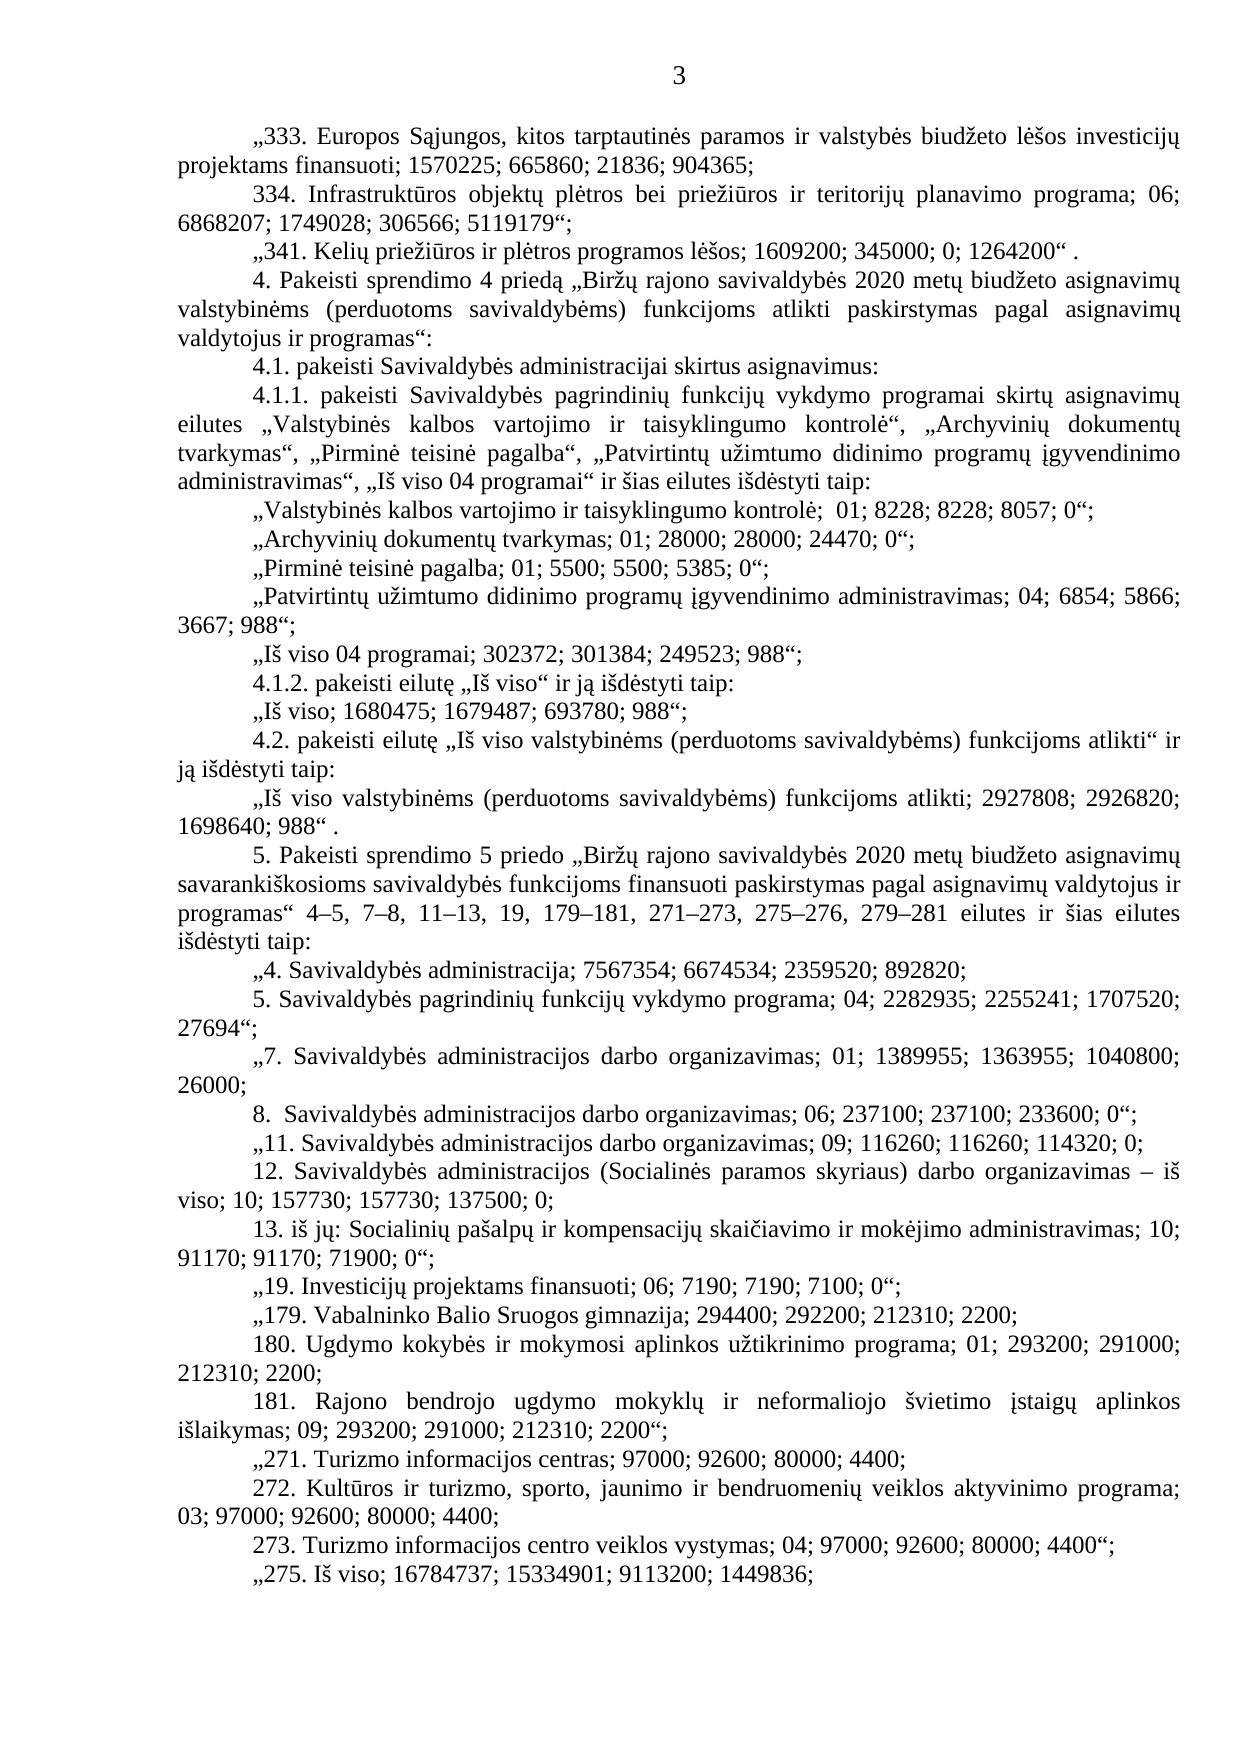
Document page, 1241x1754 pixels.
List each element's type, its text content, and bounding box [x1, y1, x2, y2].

text 5. Pakeisti sprendimo 5 priedo „Biržų rajono savivaldybės 2020 metų biudžeto asignavimų savarankiškosioms savivaldybės funkcijoms finansuoti paskirstymas pagal asignavimų valdytojus ir programas“ 4–5, 7–8, 11–13, 19, 179–181, 271–273, 275–276, 279–281 eilutes ir šias eilutes išdėstyti taip: [177, 840, 1181, 955]
text „19. Investicijų projektams finansuoti; 06; 7190; 7190; 7100; 0“; [177, 1271, 1181, 1300]
text 12. Savivaldybės administracijos (Socialinės paramos skyriaus) darbo organizavimas – iš viso; 10; 157730; 157730; 137500; 0; [177, 1156, 1181, 1214]
text 181. Rajono bendrojo ugdymo mokyklų ir neformaliojo švietimo įstaigų aplinkos išlaikymas; 09; 293200; 291000; 212310; 2200“; [177, 1386, 1181, 1444]
text 8. Savivaldybės administracijos darbo organizavimas; 06; 237100; 237100; 233600; 0“; [177, 1099, 1181, 1128]
text „7. Savivaldybės administracijos darbo organizavimas; 01; 1389955; 1363955; 1040800; 26000; [177, 1041, 1181, 1099]
text „11. Savivaldybės administracijos darbo organizavimas; 09; 116260; 116260; 114320; 0; [177, 1128, 1181, 1156]
text „271. Turizmo informacijos centras; 97000; 92600; 80000; 4400; [177, 1444, 1181, 1473]
text „4. Savivaldybės administracija; 7567354; 6674534; 2359520; 892820; [177, 955, 1181, 984]
text 273. Turizmo informacijos centro veiklos vystymas; 04; 97000; 92600; 80000; 4400“; [177, 1530, 1181, 1559]
text 5. Savivaldybės pagrindinių funkcijų vykdymo programa; 04; 2282935; 2255241; 1707520; 27694“; [177, 984, 1181, 1041]
text „Valstybinės kalbos vartojimo ir taisyklingumo kontrolė; 01; 8228; 8228; 8057; 0“; [177, 495, 1181, 524]
text „Archyvinių dokumentų tvarkymas; 01; 28000; 28000; 24470; 0“; [177, 524, 1181, 553]
text „Patvirtintų užimtumo didinimo programų įgyvendinimo administravimas; 04; 6854; 5866; 3667; 988“; [177, 581, 1181, 639]
text „Iš viso valstybinėms (perduotoms savivaldybėms) funkcijoms atlikti; 2927808; 2926820; 1698640; 988“ . [177, 783, 1181, 840]
text 334. Infrastruktūros objektų plėtros bei priežiūros ir teritorijų planavimo programa; 06; 6868207; 1749028; 306566; 5119179“; [177, 179, 1181, 236]
text „179. Vabalninko Balio Sruogos gimnazija; 294400; 292200; 212310; 2200; [177, 1300, 1181, 1329]
text „Iš viso 04 programai; 302372; 301384; 249523; 988“; [177, 639, 1181, 668]
text „Iš viso; 1680475; 1679487; 693780; 988“; [177, 696, 1181, 725]
text 272. Kultūros ir turizmo, sporto, jaunimo ir bendruomenių veiklos aktyvinimo programa; 03; 97000; 92600; 80000; 4400; [177, 1473, 1181, 1530]
text „341. Kelių priežiūros ir plėtros programos lėšos; 1609200; 345000; 0; 1264200“ . [177, 236, 1181, 265]
text 4.2. pakeisti eilutę „Iš viso valstybinėms (perduotoms savivaldybėms) funkcijoms atlikti“ ir ją išdėstyti taip: [177, 725, 1181, 783]
text „Pirminė teisinė pagalba; 01; 5500; 5500; 5385; 0“; [177, 553, 1181, 581]
text 4.1. pakeisti Savivaldybės administracijai skirtus asignavimus: [177, 351, 1181, 380]
text „333. Europos Sąjungos, kitos tarptautinės paramos ir valstybės biudžeto lėšos investicijų projektams finansuoti; 1570225; 665860; 21836; 904365; [177, 121, 1181, 179]
text „275. Iš viso; 16784737; 15334901; 9113200; 1449836; [177, 1559, 1181, 1588]
text 4. Pakeisti sprendimo 4 priedą „Biržų rajono savivaldybės 2020 metų biudžeto asignavimų valstybinėms (perduotoms savivaldybėms) funkcijoms atlikti paskirstymas pagal asignavimų valdytojus ir programas“: [177, 265, 1181, 351]
text 180. Ugdymo kokybės ir mokymosi aplinkos užtikrinimo programa; 01; 293200; 291000; 212310; 2200; [177, 1329, 1181, 1386]
text 13. iš jų: Socialinių pašalpų ir kompensacijų skaičiavimo ir mokėjimo administravimas; 10; 91170; 91170; 71900; 0“; [177, 1214, 1181, 1271]
text 4.1.2. pakeisti eilutę „Iš viso“ ir ją išdėstyti taip: [177, 668, 1181, 696]
text 4.1.1. pakeisti Savivaldybės pagrindinių funkcijų vykdymo programai skirtų asignavimų eilutes „Valstybinės kalbos vartojimo ir taisyklingumo kontrolė“, „Archyvinių dokumentų tvarkymas“, „Pirminė teisinė pagalba“, „Patvirtintų užimtumo didinimo programų įgyvendinimo administravimas“, „Iš viso 04 programai“ ir šias eilutes išdėstyti taip: [177, 380, 1181, 495]
